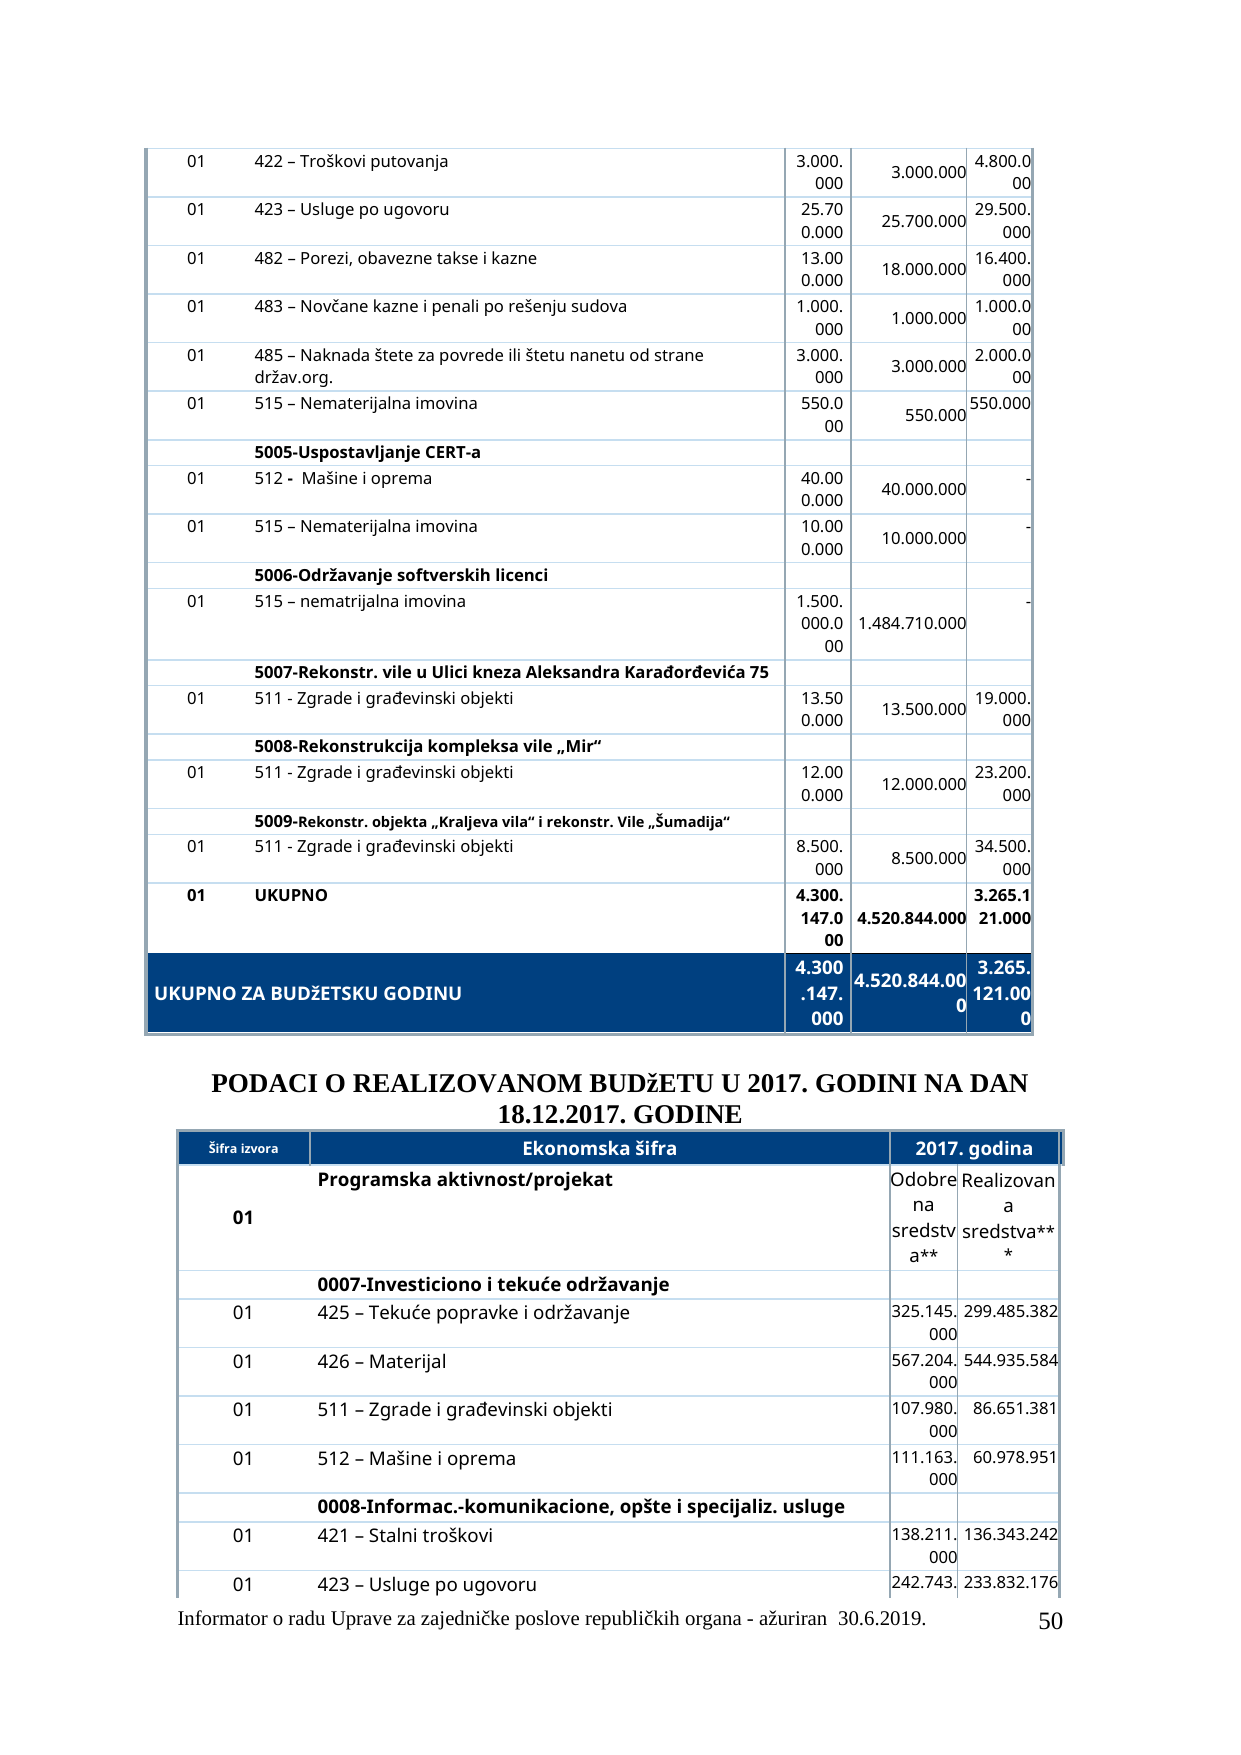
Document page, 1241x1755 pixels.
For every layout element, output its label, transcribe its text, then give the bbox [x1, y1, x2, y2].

table_cell 1.000.000 [967, 295, 1031, 342]
table_cell UKUPNO [247, 884, 784, 953]
table_cell - [967, 466, 1031, 513]
table_cell 1.000.000 [786, 295, 850, 342]
table_cell 40.000.000 [786, 466, 850, 513]
table_cell 426 – Materijal [310, 1348, 889, 1395]
table_cell 1.500.000.000 [786, 589, 850, 659]
table_cell 425 – Tekuće popravke i održavanje [310, 1300, 889, 1347]
table_cell [852, 563, 966, 588]
table_cell [967, 563, 1031, 588]
table_cell 485 – Naknada štete za povrede ili štetu nanetu od strane držav.org. [247, 343, 784, 390]
table_cell [852, 735, 966, 759]
table_cell 40.000.000 [852, 466, 966, 513]
table_cell 18.000.000 [852, 246, 966, 293]
table_cell [958, 1494, 1058, 1521]
table_cell - [967, 515, 1031, 562]
table_cell 19.000.000 [967, 686, 1031, 733]
table_cell 01 [179, 1348, 310, 1395]
table_cell [786, 441, 850, 465]
table_cell 511 – Zgrade i građevinski objekti [310, 1397, 889, 1444]
table_cell 550.000 [852, 392, 966, 439]
table_cell [786, 661, 850, 685]
table_cell 01 [148, 835, 247, 882]
table_cell Programska aktivnost/projekat [310, 1166, 889, 1269]
table_cell 60.978.951 [958, 1445, 1058, 1492]
table_cell [967, 809, 1031, 833]
table_cell 4.300.147.000 [786, 954, 850, 1032]
table_cell [967, 661, 1031, 685]
table_cell 12.000.000 [852, 761, 966, 808]
table_cell 422 – Troškovi putovanja [247, 149, 784, 196]
table_cell 12.000.000 [786, 761, 850, 808]
table_cell 10.000.000 [786, 515, 850, 562]
table_cell 01 [179, 1445, 310, 1492]
table_cell 13.500.000 [786, 686, 850, 733]
table_cell 86.651.381 [958, 1397, 1058, 1444]
table_cell 512 – Mašine i oprema [310, 1445, 889, 1492]
table_cell 01 [148, 149, 247, 196]
table_cell 01 [179, 1300, 310, 1347]
table_cell [967, 735, 1031, 759]
table_cell 3.000.000 [852, 149, 966, 196]
table_cell 0008-Informac.-komunikacione, opšte i specijaliz. usluge [310, 1494, 889, 1521]
table_cell [891, 1494, 957, 1521]
table_cell 01 [179, 1523, 310, 1569]
table_cell 01 [148, 589, 247, 659]
table_cell 1.000.000 [852, 295, 966, 342]
table_cell 3.000.000 [852, 343, 966, 390]
table_cell 299.485.382 [958, 1300, 1058, 1347]
table_cell 4.800.000 [967, 149, 1031, 196]
table_cell 3.265.121.000 [967, 884, 1031, 953]
table_cell 421 – Stalni troškovi [310, 1523, 889, 1569]
table_cell Realizovana sredstva*** [958, 1166, 1058, 1269]
table_cell 01 [148, 198, 247, 245]
table_cell 01 [148, 884, 247, 953]
table_cell [786, 735, 850, 759]
table_cell [148, 661, 247, 685]
table_cell [852, 809, 966, 833]
table_cell 567.204.000 [891, 1348, 957, 1395]
table_cell 550.000 [967, 392, 1031, 439]
table_cell 16.400.000 [967, 246, 1031, 293]
table_cell 4.520.844.000 [852, 884, 966, 953]
table_cell 4.520.844.000 [852, 954, 966, 1032]
table_cell 423 – Usluge po ugovoru [247, 198, 784, 245]
table_cell 242.743. [891, 1571, 957, 1598]
table_cell - [967, 589, 1031, 659]
table_cell 3.000.000 [786, 149, 850, 196]
table_cell 23.200.000 [967, 761, 1031, 808]
table_header Ekonomska šifra [311, 1132, 889, 1164]
table_cell 13.000.000 [786, 246, 850, 293]
table_cell 13.500.000 [852, 686, 966, 733]
table_cell 515 – Nematerijalna imovina [247, 515, 784, 562]
table_cell 5009-Rekonstr. objekta „Kralјeva vila“ i rekonstr. Vile „Šumadija“ [247, 809, 784, 833]
table_cell 325.145.000 [891, 1300, 957, 1347]
table_cell 01 [148, 761, 247, 808]
table_cell 550.000 [786, 392, 850, 439]
table_cell 01 [148, 515, 247, 562]
table_cell 01 [179, 1571, 310, 1598]
table_cell 25.700.000 [786, 198, 850, 245]
table_cell [786, 563, 850, 588]
table_cell 511 - Zgrade i građevinski objekti [247, 761, 784, 808]
table_cell 01 [179, 1166, 310, 1269]
table_cell [967, 441, 1031, 465]
table_cell [958, 1271, 1058, 1298]
table_cell 8.500.000 [852, 835, 966, 882]
table_cell 01 [179, 1397, 310, 1444]
table_cell [786, 809, 850, 833]
table_cell [148, 809, 247, 833]
table_cell [148, 563, 247, 588]
table_cell 512 - Mašine i oprema [247, 466, 784, 513]
table_cell Odobrena sredstva** [891, 1166, 957, 1269]
table_cell 01 [148, 466, 247, 513]
table_cell [179, 1271, 310, 1298]
table_cell 138.211.000 [891, 1523, 957, 1569]
table_cell 01 [148, 343, 247, 390]
table_cell 01 [148, 392, 247, 439]
table_cell UKUPNO ZA BUDžETSKU GODINU [148, 953, 784, 1032]
table_cell [852, 661, 966, 685]
table_cell 136.343.242 [958, 1523, 1058, 1569]
table_header 2017. godina [891, 1132, 1058, 1164]
text PODACI O REALIZOVANOM BUDžETU U 2017. GODINI NA DAN 18.12.2017. GODINE [177, 1067, 1063, 1129]
table_cell 01 [148, 686, 247, 733]
table_cell [891, 1271, 957, 1298]
table_cell 29.500.000 [967, 198, 1031, 245]
table_cell 515 – Nematerijalna imovina [247, 392, 784, 439]
table_cell 3.000.000 [786, 343, 850, 390]
table_cell 25.700.000 [852, 198, 966, 245]
table_cell 01 [148, 246, 247, 293]
table_cell 107.980.000 [891, 1397, 957, 1444]
table_cell 3.265.121.000 [967, 954, 1031, 1032]
table_cell [179, 1494, 310, 1521]
table_cell 111.163.000 [891, 1445, 957, 1492]
table_cell 5007-Rekonstr. vile u Ulici kneza Aleksandra Karađorđevića 75 [247, 661, 784, 685]
table_cell 1.484.710.000 [852, 589, 966, 659]
table_cell 544.935.584 [958, 1348, 1058, 1395]
table_cell 01 [148, 295, 247, 342]
table_cell 511 - Zgrade i građevinski objekti [247, 835, 784, 882]
table_cell [852, 441, 966, 465]
table_cell 5006-Održavanje softverskih licenci [247, 563, 784, 588]
table_cell 515 – nematrijalna imovina [247, 589, 784, 659]
table_cell 34.500.000 [967, 835, 1031, 882]
table_cell 511 - Zgrade i građevinski objekti [247, 686, 784, 733]
table_cell 8.500.000 [786, 835, 850, 882]
table_cell 233.832.176 [958, 1571, 1058, 1598]
table_cell 483 – Novčane kazne i penali po rešenju sudova [247, 295, 784, 342]
table_cell 5005-Uspostavlјanje CERT-a [247, 441, 784, 465]
table_cell [148, 441, 247, 465]
table_cell 10.000.000 [852, 515, 966, 562]
table_cell [148, 735, 247, 759]
table_cell 423 – Usluge po ugovoru [310, 1571, 889, 1598]
table_cell 2.000.000 [967, 343, 1031, 390]
table_cell 5008-Rekonstrukcija kompleksa vile „Mir“ [247, 735, 784, 759]
table_cell 0007-Investiciono i tekuće održavanje [310, 1271, 889, 1298]
table_cell 482 – Porezi, obavezne takse i kazne [247, 246, 784, 293]
table_cell 4.300.147.000 [786, 884, 850, 953]
table_header Šifra izvora [179, 1132, 309, 1164]
